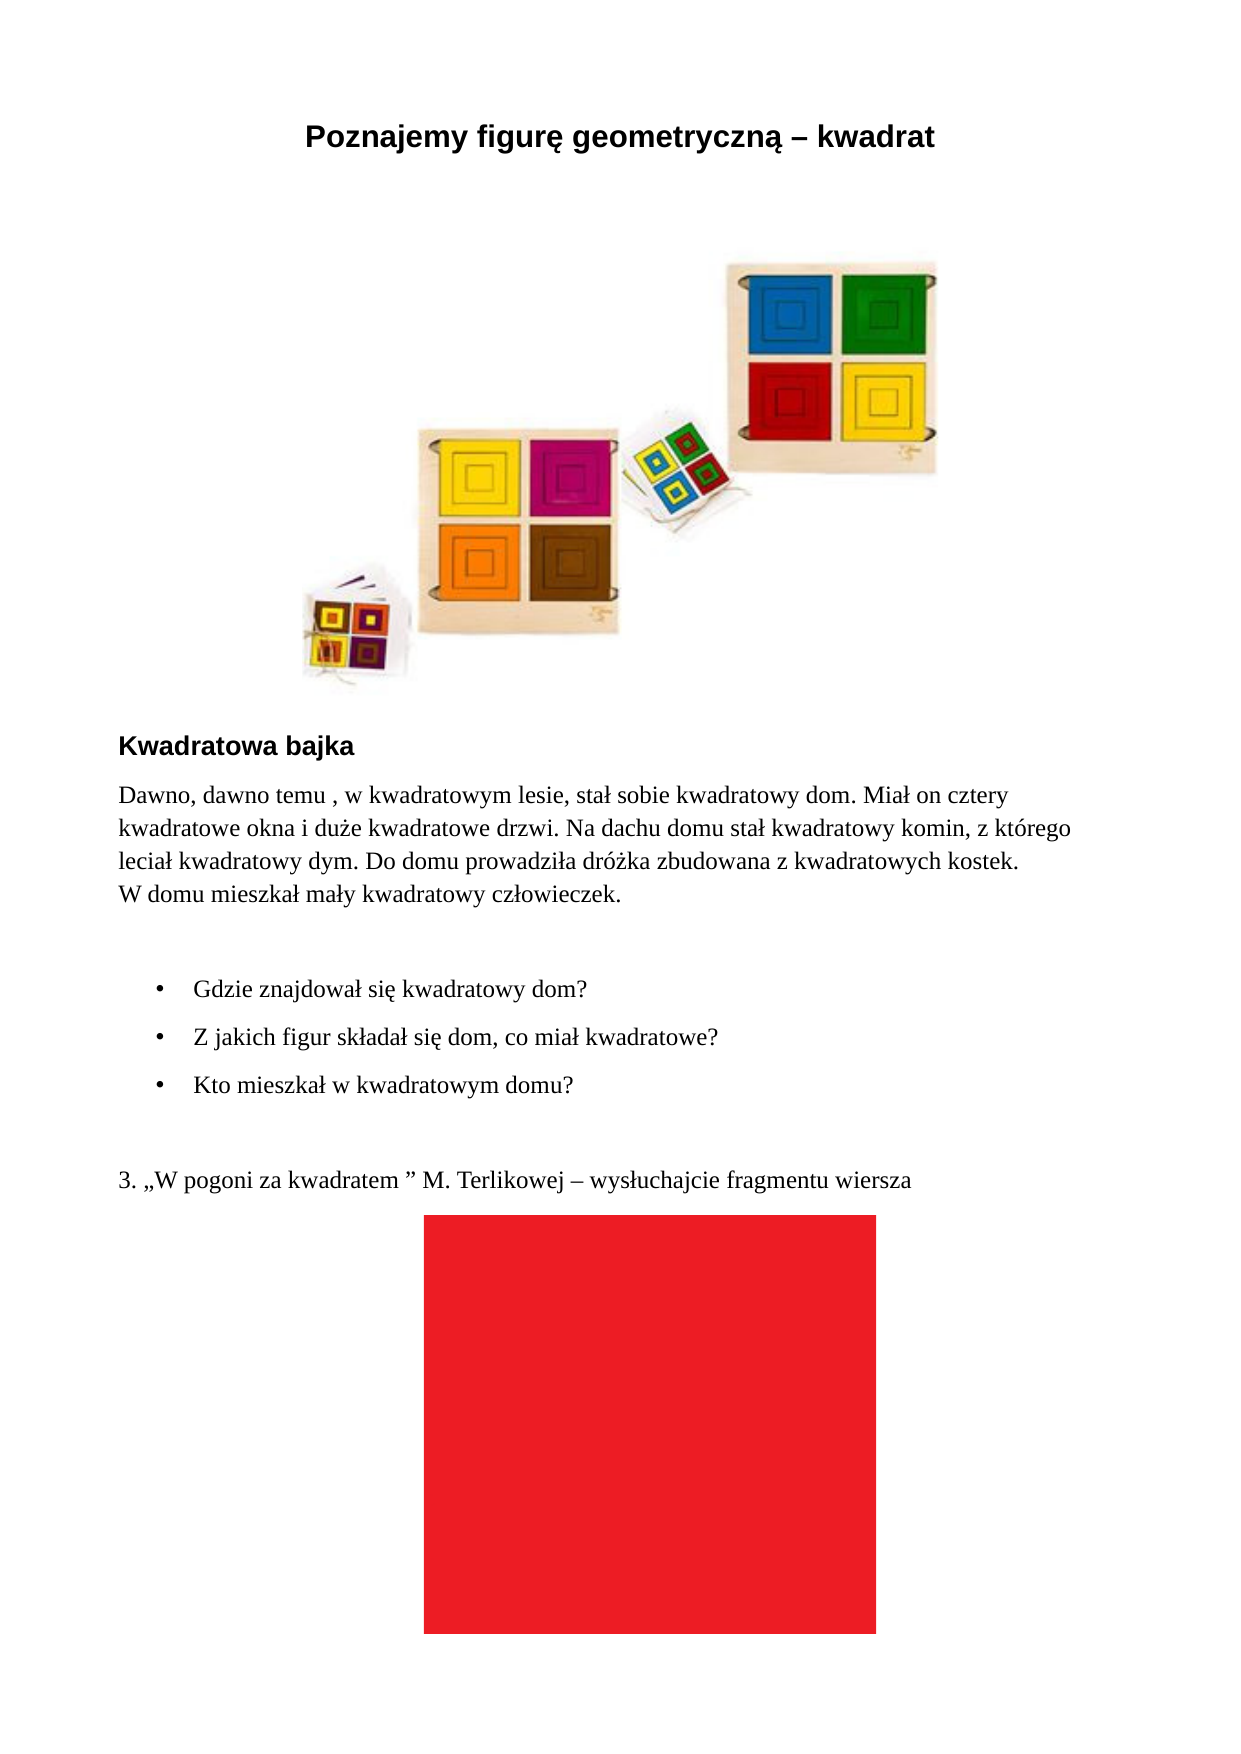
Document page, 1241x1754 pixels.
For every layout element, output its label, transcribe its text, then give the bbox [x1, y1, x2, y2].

text Kwadratowa bajka [118, 730, 1122, 761]
text Dawno, dawno temu , w kwadratowym lesie, stał sobie kwadratowy dom. Miał on cztery kwadratowe okna i duże kwadratowe drzwi. Na dachu domu stał kwadratowy komin, z którego leciał kwadratowy dym. Do domu prowadziła dróżka zbudowana z kwadratowych kostek. W domu mieszkał mały kwadratowy człowieczek. [118, 780, 1122, 908]
text Poznajemy figurę geometryczną – kwadrat [118, 118, 1122, 154]
list Z jakich figur składał się dom, co miał kwadratowe? [156, 1022, 1122, 1051]
list Kto mieszkał w kwadratowym domu? [156, 1070, 1122, 1098]
text 3. „W pogoni za kwadratem ” M. Terlikowej – wysłuchajcie fragmentu wiersza [118, 1165, 1122, 1194]
picture [302, 224, 939, 709]
list Gdzie znajdował się kwadratowy dom? [156, 974, 1122, 1003]
picture [423, 1215, 877, 1634]
